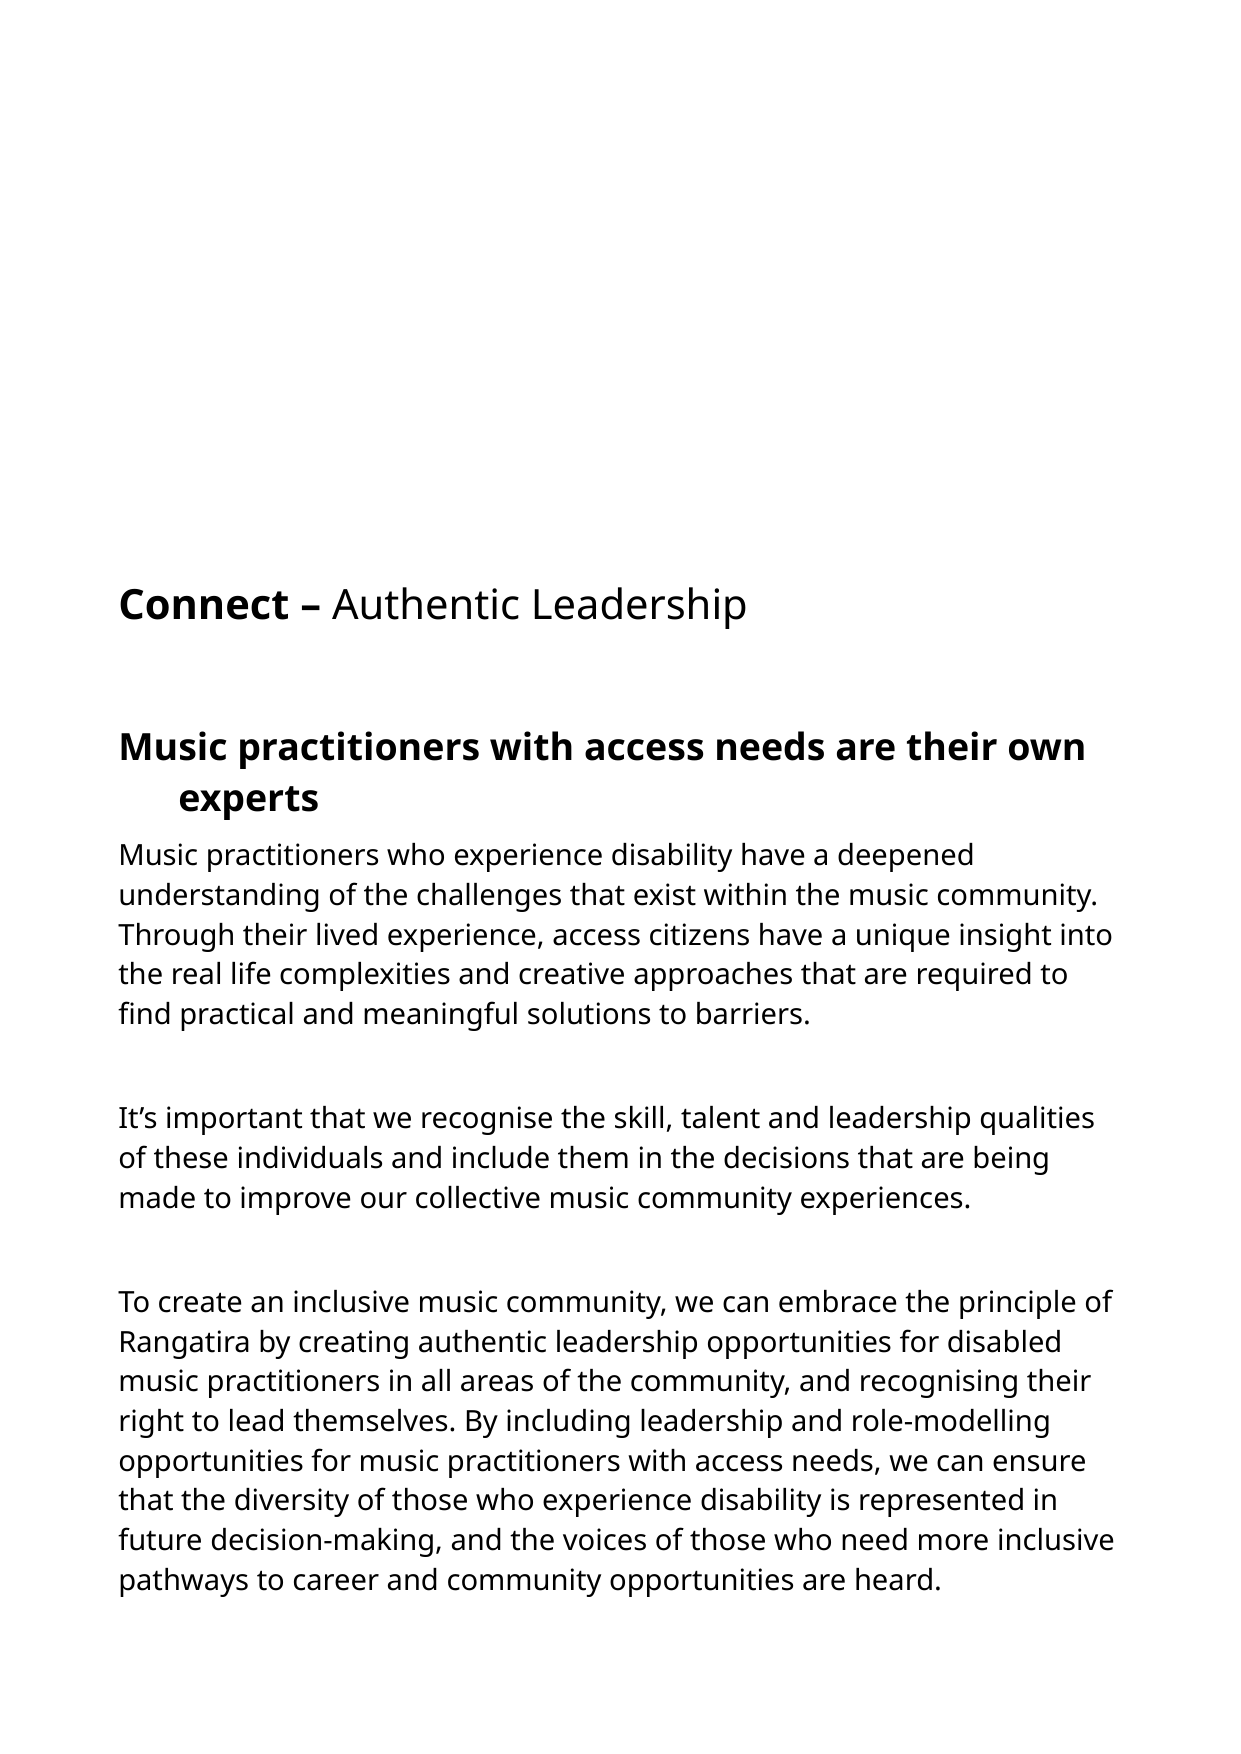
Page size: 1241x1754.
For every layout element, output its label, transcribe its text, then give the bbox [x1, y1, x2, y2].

subtitle Connect – Authentic Leadership [118, 574, 1122, 631]
text To create an inclusive music community, we can embrace the principle of Rangatira by creating authentic leadership opportunities for disabled music practitioners in all areas of the community, and recognising their right to lead themselves. By including leadership and role-modelling opportunities for music practitioners with access needs, we can ensure that the diversity of those who experience disability is represented in future decision-making, and the voices of those who need more inclusive pathways to career and community opportunities are heard. [118, 1281, 1122, 1599]
text It’s important that we recognise the skill, talent and leadership qualities of these individuals and include them in the decisions that are being made to improve our collective music community experiences. [118, 1097, 1122, 1217]
subtitle Music practitioners with access needs are their own experts [118, 720, 1122, 822]
text Music practitioners who experience disability have a deepened understanding of the challenges that exist within the music community. Through their lived experience, access citizens have a unique insight into the real life complexities and creative approaches that are required to find practical and meaningful solutions to barriers. [118, 834, 1122, 1033]
